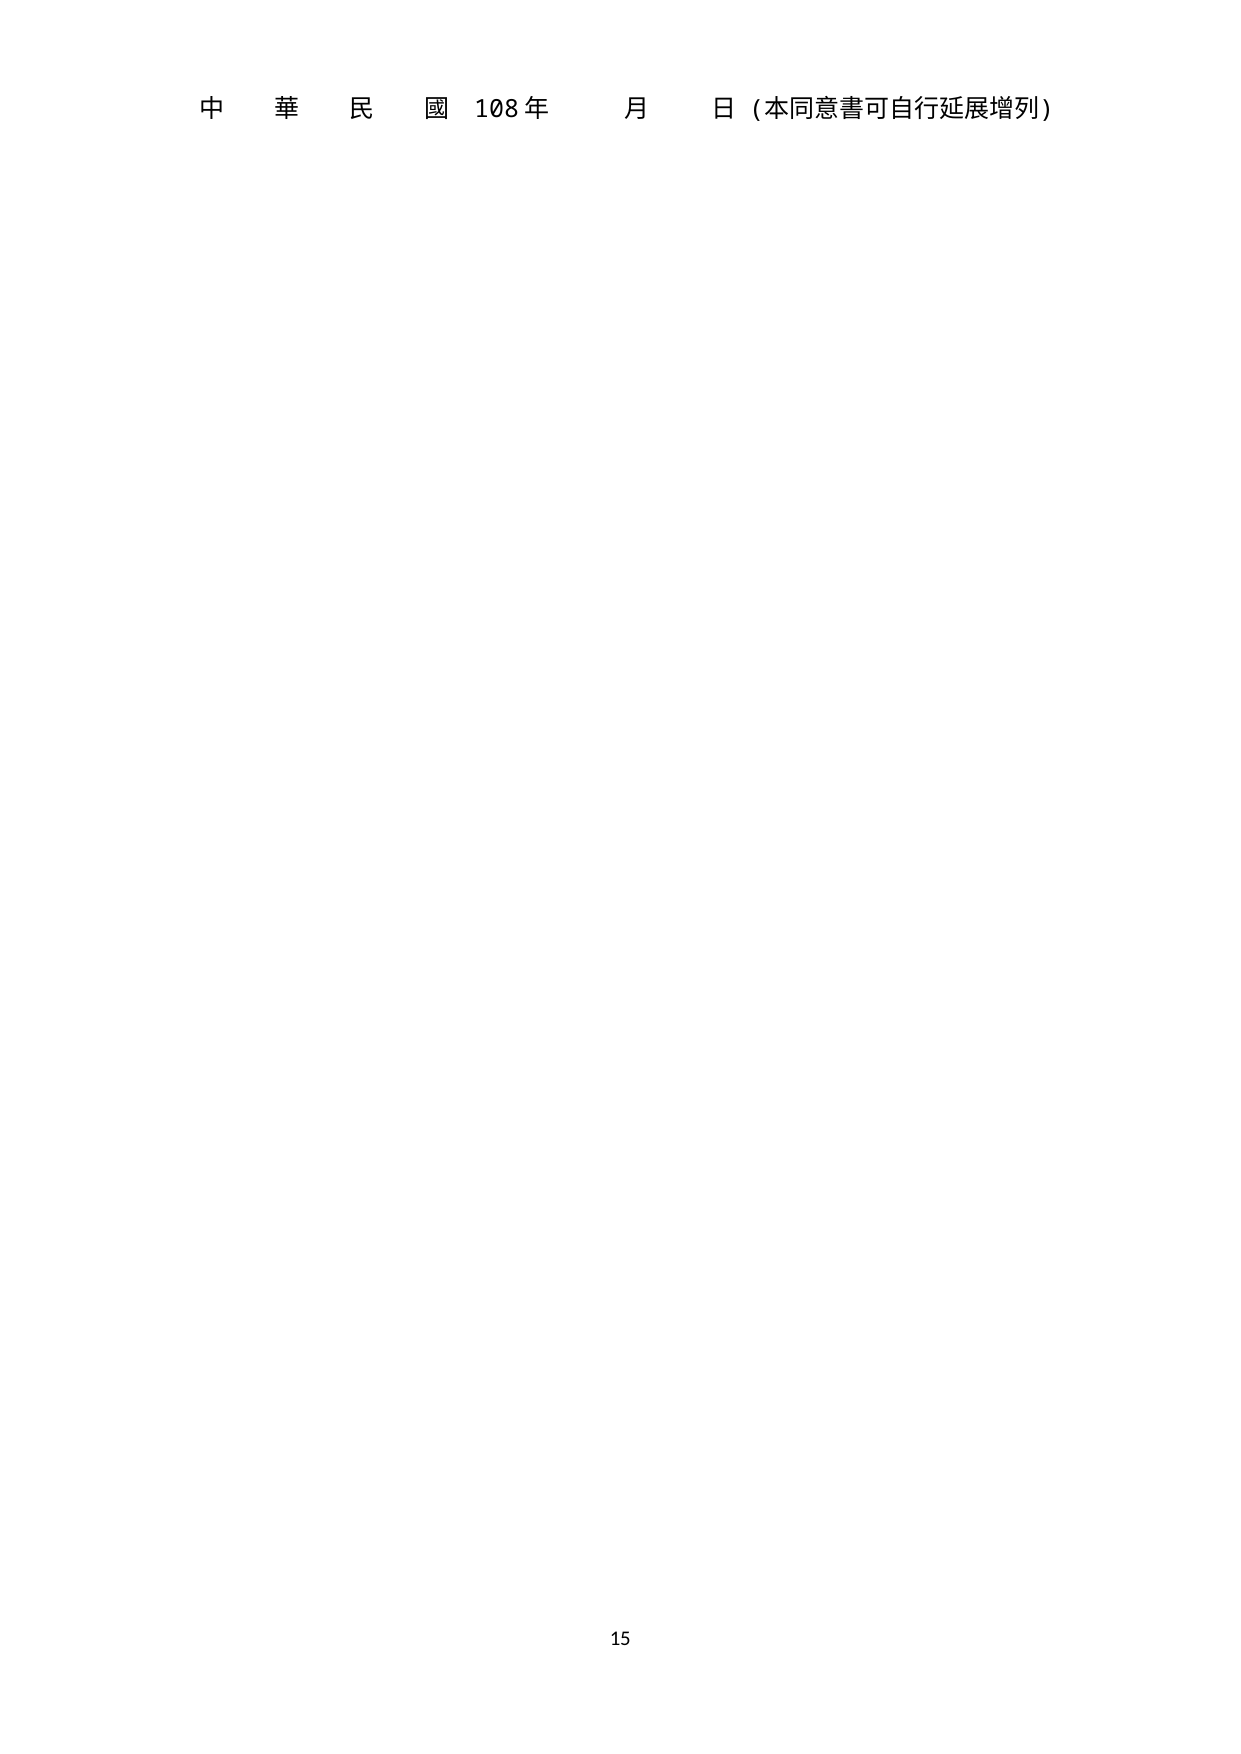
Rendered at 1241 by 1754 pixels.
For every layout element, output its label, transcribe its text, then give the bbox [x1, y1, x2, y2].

text 中 華 民 國 108年 月 日 (本同意書可自行延展增列) [131, 89, 1122, 125]
